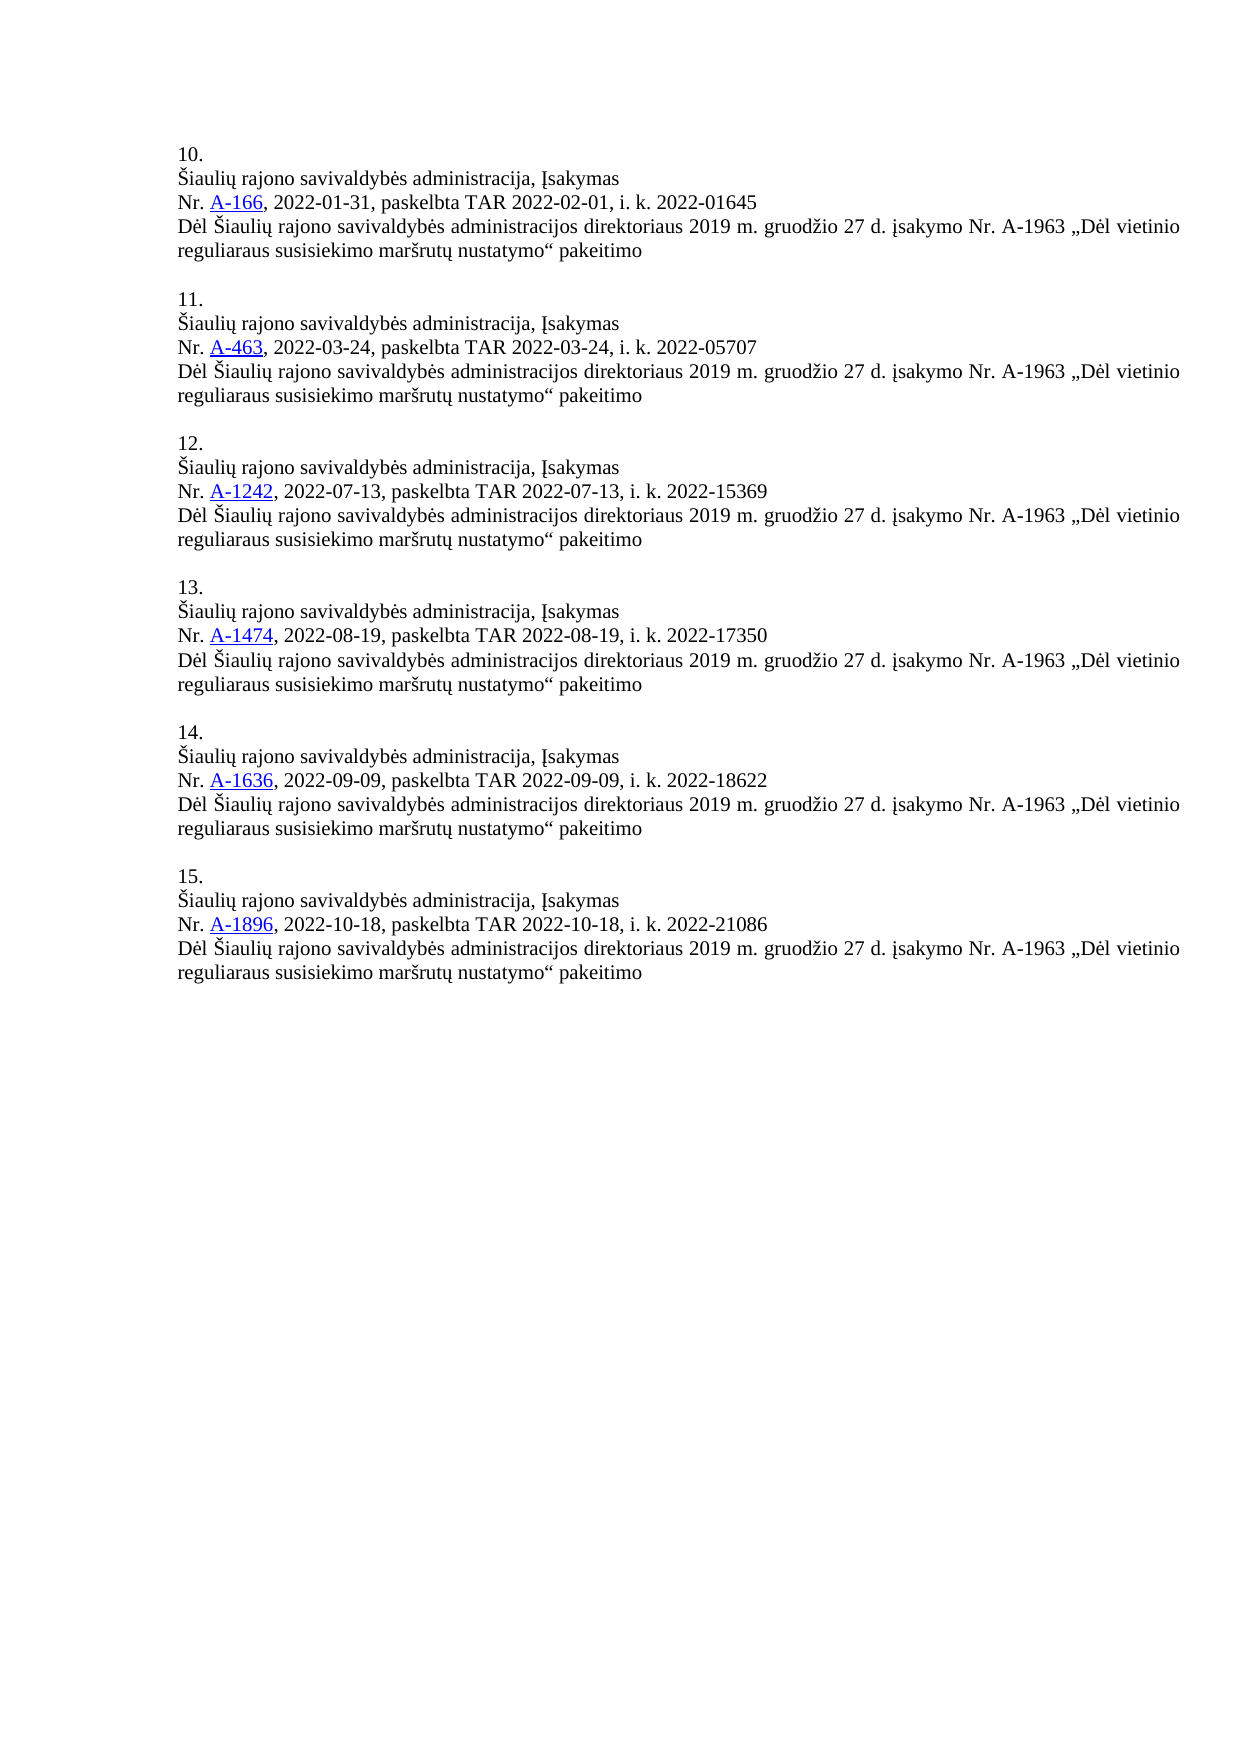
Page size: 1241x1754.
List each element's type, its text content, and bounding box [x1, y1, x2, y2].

text Dėl Šiaulių rajono savivaldybės administracijos direktoriaus 2019 m. gruodžio 27 d. įsakymo Nr. A-1963 „Dėl vietinio reguliaraus susisiekimo maršrutų nustatymo“ pakeitimo [177, 359, 1181, 407]
text Šiaulių rajono savivaldybės administracija, Įsakymas [177, 744, 1181, 768]
text 15. [177, 864, 1181, 888]
text Nr. A-1636, 2022-09-09, paskelbta TAR 2022-09-09, i. k. 2022-18622 [177, 768, 1181, 792]
text Dėl Šiaulių rajono savivaldybės administracijos direktoriaus 2019 m. gruodžio 27 d. įsakymo Nr. A-1963 „Dėl vietinio reguliaraus susisiekimo maršrutų nustatymo“ pakeitimo [177, 936, 1181, 984]
text Nr. A-1474, 2022-08-19, paskelbta TAR 2022-08-19, i. k. 2022-17350 [177, 623, 1181, 647]
text Šiaulių rajono savivaldybės administracija, Įsakymas [177, 599, 1181, 623]
text 13. [177, 575, 1181, 599]
text 14. [177, 720, 1181, 744]
text Šiaulių rajono savivaldybės administracija, Įsakymas [177, 455, 1181, 479]
text 12. [177, 431, 1181, 455]
text Šiaulių rajono savivaldybės administracija, Įsakymas [177, 888, 1181, 912]
text Nr. A-463, 2022-03-24, paskelbta TAR 2022-03-24, i. k. 2022-05707 [177, 335, 1181, 359]
text 11. [177, 287, 1181, 311]
text Nr. A-1242, 2022-07-13, paskelbta TAR 2022-07-13, i. k. 2022-15369 [177, 479, 1181, 503]
text Dėl Šiaulių rajono savivaldybės administracijos direktoriaus 2019 m. gruodžio 27 d. įsakymo Nr. A-1963 „Dėl vietinio reguliaraus susisiekimo maršrutų nustatymo“ pakeitimo [177, 503, 1181, 551]
text Dėl Šiaulių rajono savivaldybės administracijos direktoriaus 2019 m. gruodžio 27 d. įsakymo Nr. A-1963 „Dėl vietinio reguliaraus susisiekimo maršrutų nustatymo“ pakeitimo [177, 792, 1181, 840]
text Dėl Šiaulių rajono savivaldybės administracijos direktoriaus 2019 m. gruodžio 27 d. įsakymo Nr. A-1963 „Dėl vietinio reguliaraus susisiekimo maršrutų nustatymo“ pakeitimo [177, 647, 1181, 696]
text Šiaulių rajono savivaldybės administracija, Įsakymas [177, 166, 1181, 190]
text Nr. A-166, 2022-01-31, paskelbta TAR 2022-02-01, i. k. 2022-01645 [177, 190, 1181, 214]
text Dėl Šiaulių rajono savivaldybės administracijos direktoriaus 2019 m. gruodžio 27 d. įsakymo Nr. A-1963 „Dėl vietinio reguliaraus susisiekimo maršrutų nustatymo“ pakeitimo [177, 214, 1181, 262]
text Šiaulių rajono savivaldybės administracija, Įsakymas [177, 311, 1181, 335]
text 10. [177, 142, 1181, 166]
text Nr. A-1896, 2022-10-18, paskelbta TAR 2022-10-18, i. k. 2022-21086 [177, 912, 1181, 936]
